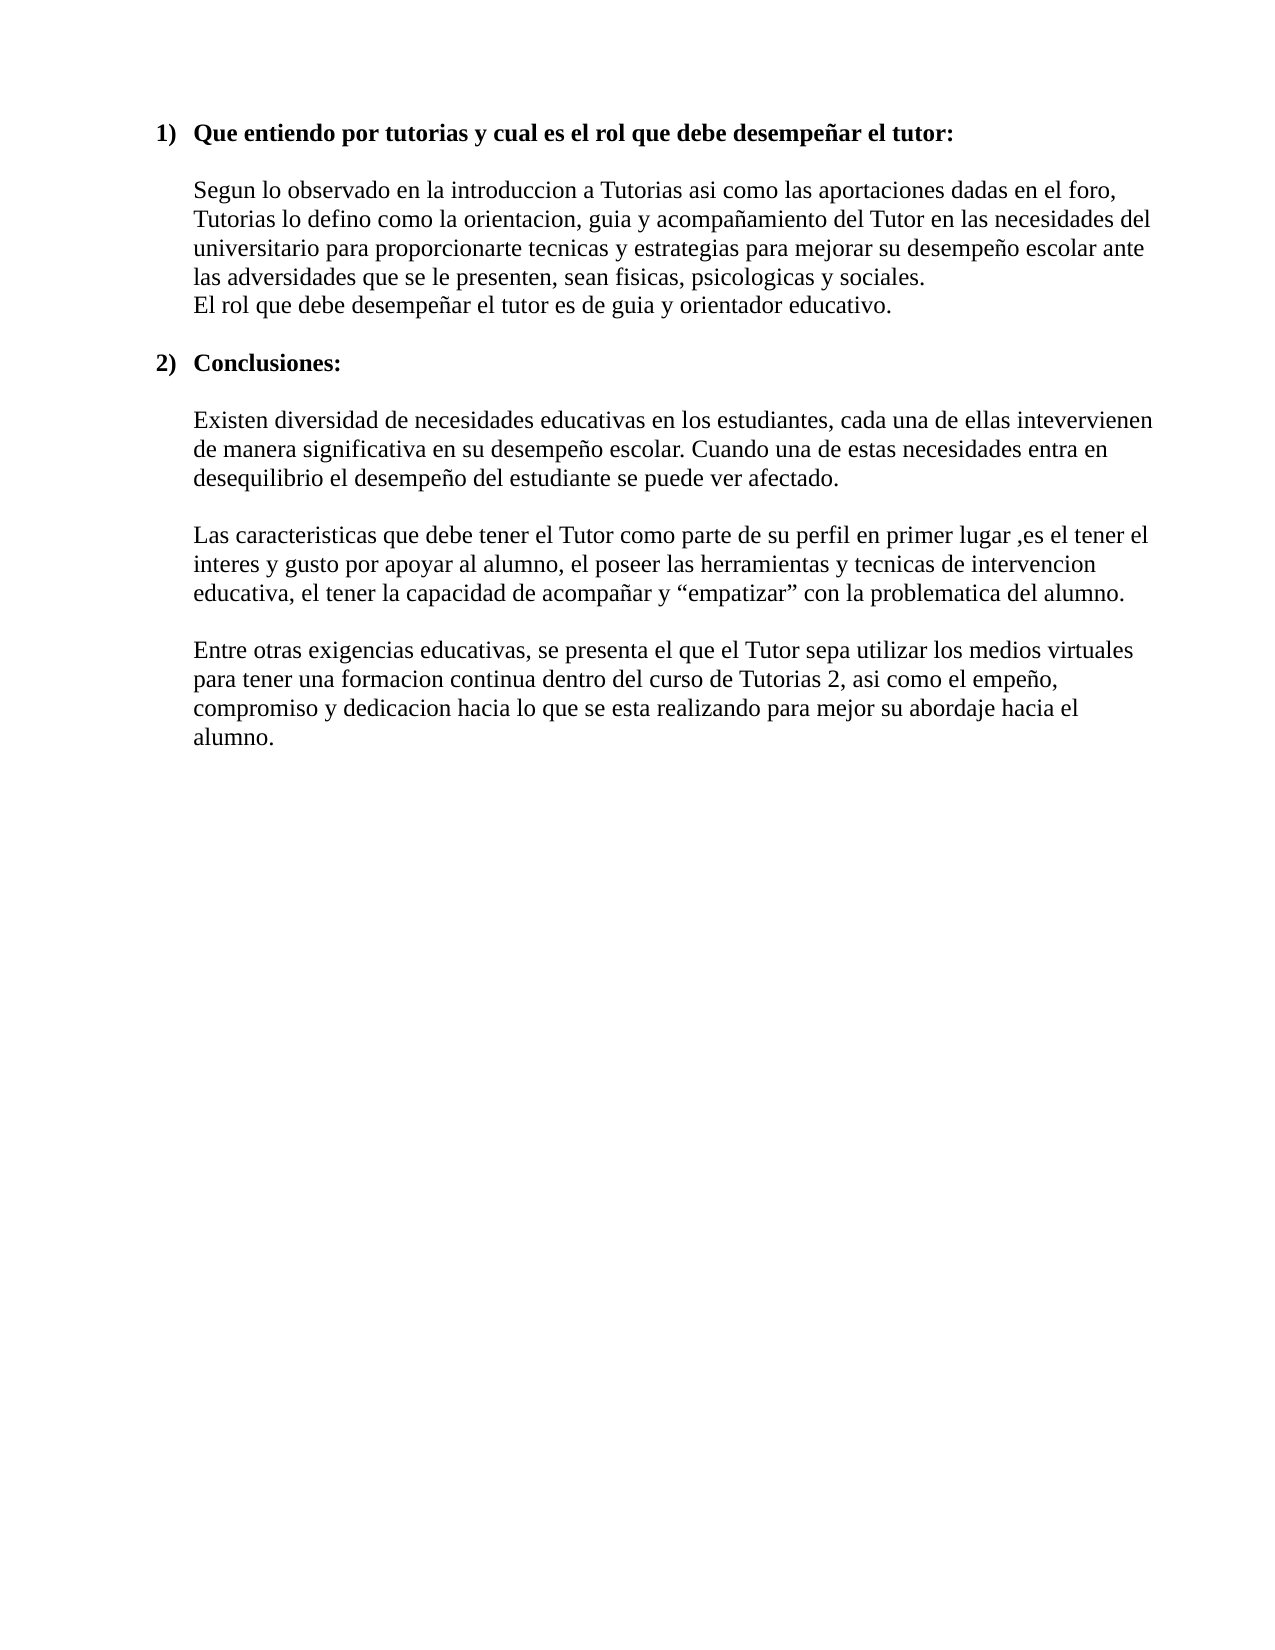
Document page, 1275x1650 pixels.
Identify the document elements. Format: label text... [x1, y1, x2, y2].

list Entre otras exigencias educativas, se presenta el que el Tutor sepa utilizar los medios virtuales para tener una formacion continua dentro del curso de Tutorias 2, asi como el empeño, compromiso y dedicacion hacia lo que se esta realizando para mejor su abordaje hacia el alumno. [156, 636, 1157, 751]
list Que entiendo por tutorias y cual es el rol que debe desempeñar el tutor: [156, 118, 1157, 147]
list Segun lo observado en la introduccion a Tutorias asi como las aportaciones dadas en el foro, Tutorias lo defino como la orientacion, guia y acompañamiento del Tutor en las necesidades del universitario para proporcionarte tecnicas y estrategias para mejorar su desempeño escolar ante las adversidades que se le presenten, sean fisicas, psicologicas y sociales. [156, 176, 1157, 291]
list Conclusiones: [156, 348, 1157, 377]
list El rol que debe desempeñar el tutor es de guia y orientador educativo. [156, 291, 1157, 319]
list Las caracteristicas que debe tener el Tutor como parte de su perfil en primer lugar ,es el tener el interes y gusto por apoyar al alumno, el poseer las herramientas y tecnicas de intervencion educativa, el tener la capacidad de acompañar y “empatizar” con la problematica del alumno. [156, 521, 1157, 607]
list Existen diversidad de necesidades educativas en los estudiantes, cada una de ellas intevervienen de manera significativa en su desempeño escolar. Cuando una de estas necesidades entra en desequilibrio el desempeño del estudiante se puede ver afectado. [156, 406, 1157, 492]
